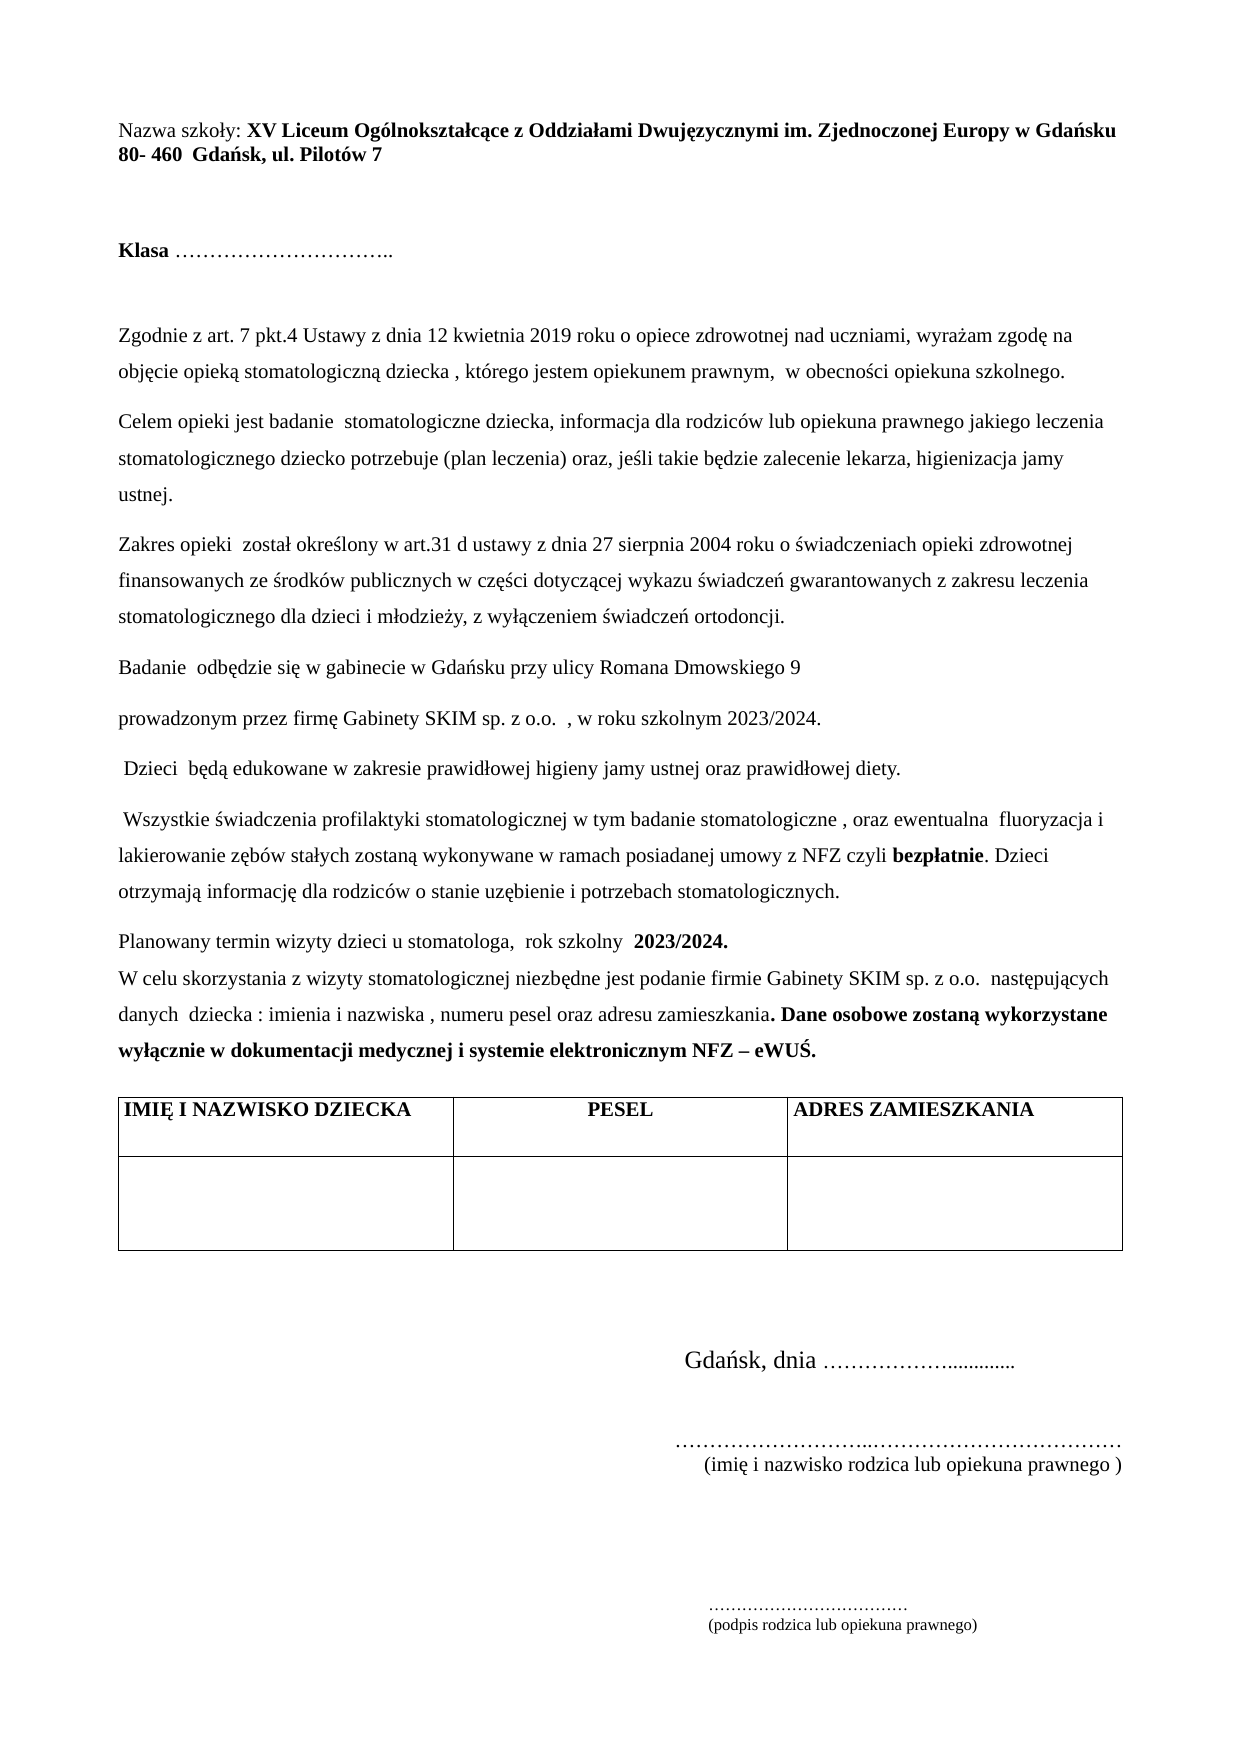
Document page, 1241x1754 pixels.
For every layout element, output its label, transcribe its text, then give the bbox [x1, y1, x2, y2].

table_header IMIĘ I NAZWISKO DZIECKA [119, 1098, 453, 1156]
text prowadzonym przez firmę Gabinety SKIM sp. z o.o. , w roku szkolnym 2023/2024. [118, 706, 1122, 729]
text Planowany termin wizyty dzieci u stomatologa, rok szkolny 2023/2024. [118, 929, 1122, 953]
text (podpis rodzica lub opiekuna prawnego) [118, 1614, 1122, 1633]
text Klasa ………………………….. [118, 238, 1122, 262]
text W celu skorzystania z wizyty stomatologicznej niezbędne jest podanie firmie Gabinety SKIM sp. z o.o. następujących danych dziecka : imienia i nazwiska , numeru pesel oraz adresu zamieszkania. Dane osobowe zostaną wykorzystane wyłącznie w dokumentacji medycznej i systemie elektronicznym NFZ – eWUŚ. [118, 966, 1122, 1062]
text Gdańsk, dnia ………………............. [561, 1345, 1122, 1374]
table_cell [119, 1157, 453, 1250]
text Badanie odbędzie się w gabinecie w Gdańsku przy ulicy Romana Dmowskiego 9 [118, 655, 1122, 679]
table_header PESEL [454, 1098, 787, 1156]
text ………………………..……………………………… [118, 1428, 1122, 1452]
table_cell [454, 1157, 787, 1250]
text Dzieci będą edukowane w zakresie prawidłowej higieny jamy ustnej oraz prawidłowej diety. [118, 756, 1122, 780]
text Wszystkie świadczenia profilaktyki stomatologicznej w tym badanie stomatologiczne , oraz ewentualna fluoryzacja i lakierowanie zębów stałych zostaną wykonywane w ramach posiadanej umowy z NFZ czyli bezpłatnie. Dzieci otrzymają informację dla rodziców o stanie uzębienie i potrzebach stomatologicznych. [118, 807, 1122, 903]
table_header ADRES ZAMIESZKANIA [788, 1098, 1122, 1156]
text Celem opieki jest badanie stomatologiczne dziecka, informacja dla rodziców lub opiekuna prawnego jakiego leczenia stomatologicznego dziecko potrzebuje (plan leczenia) oraz, jeśli takie będzie zalecenie lekarza, higienizacja jamy ustnej. [118, 409, 1122, 506]
table_cell [788, 1157, 1122, 1250]
text ……………………………… [634, 1595, 1122, 1614]
text Zakres opieki został określony w art.31 d ustawy z dnia 27 sierpnia 2004 roku o świadczeniach opieki zdrowotnej finansowanych ze środków publicznych w części dotyczącej wykazu świadczeń gwarantowanych z zakresu leczenia stomatologicznego dla dzieci i młodzieży, z wyłączeniem świadczeń ortodoncji. [118, 532, 1122, 628]
text Zgodnie z art. 7 pkt.4 Ustawy z dnia 12 kwietnia 2019 roku o opiece zdrowotnej nad uczniami, wyrażam zgodę na objęcie opieką stomatologiczną dziecka , którego jestem opiekunem prawnym, w obecności opiekuna szkolnego. [118, 323, 1122, 383]
text Nazwa szkoły: XV Liceum Ogólnokształcące z Oddziałami Dwujęzycznymi im. Zjednoczonej Europy w Gdańsku 80- 460 Gdańsk, ul. Pilotów 7 [118, 118, 1122, 166]
text (imię i nazwisko rodzica lub opiekuna prawnego ) [118, 1452, 1122, 1476]
